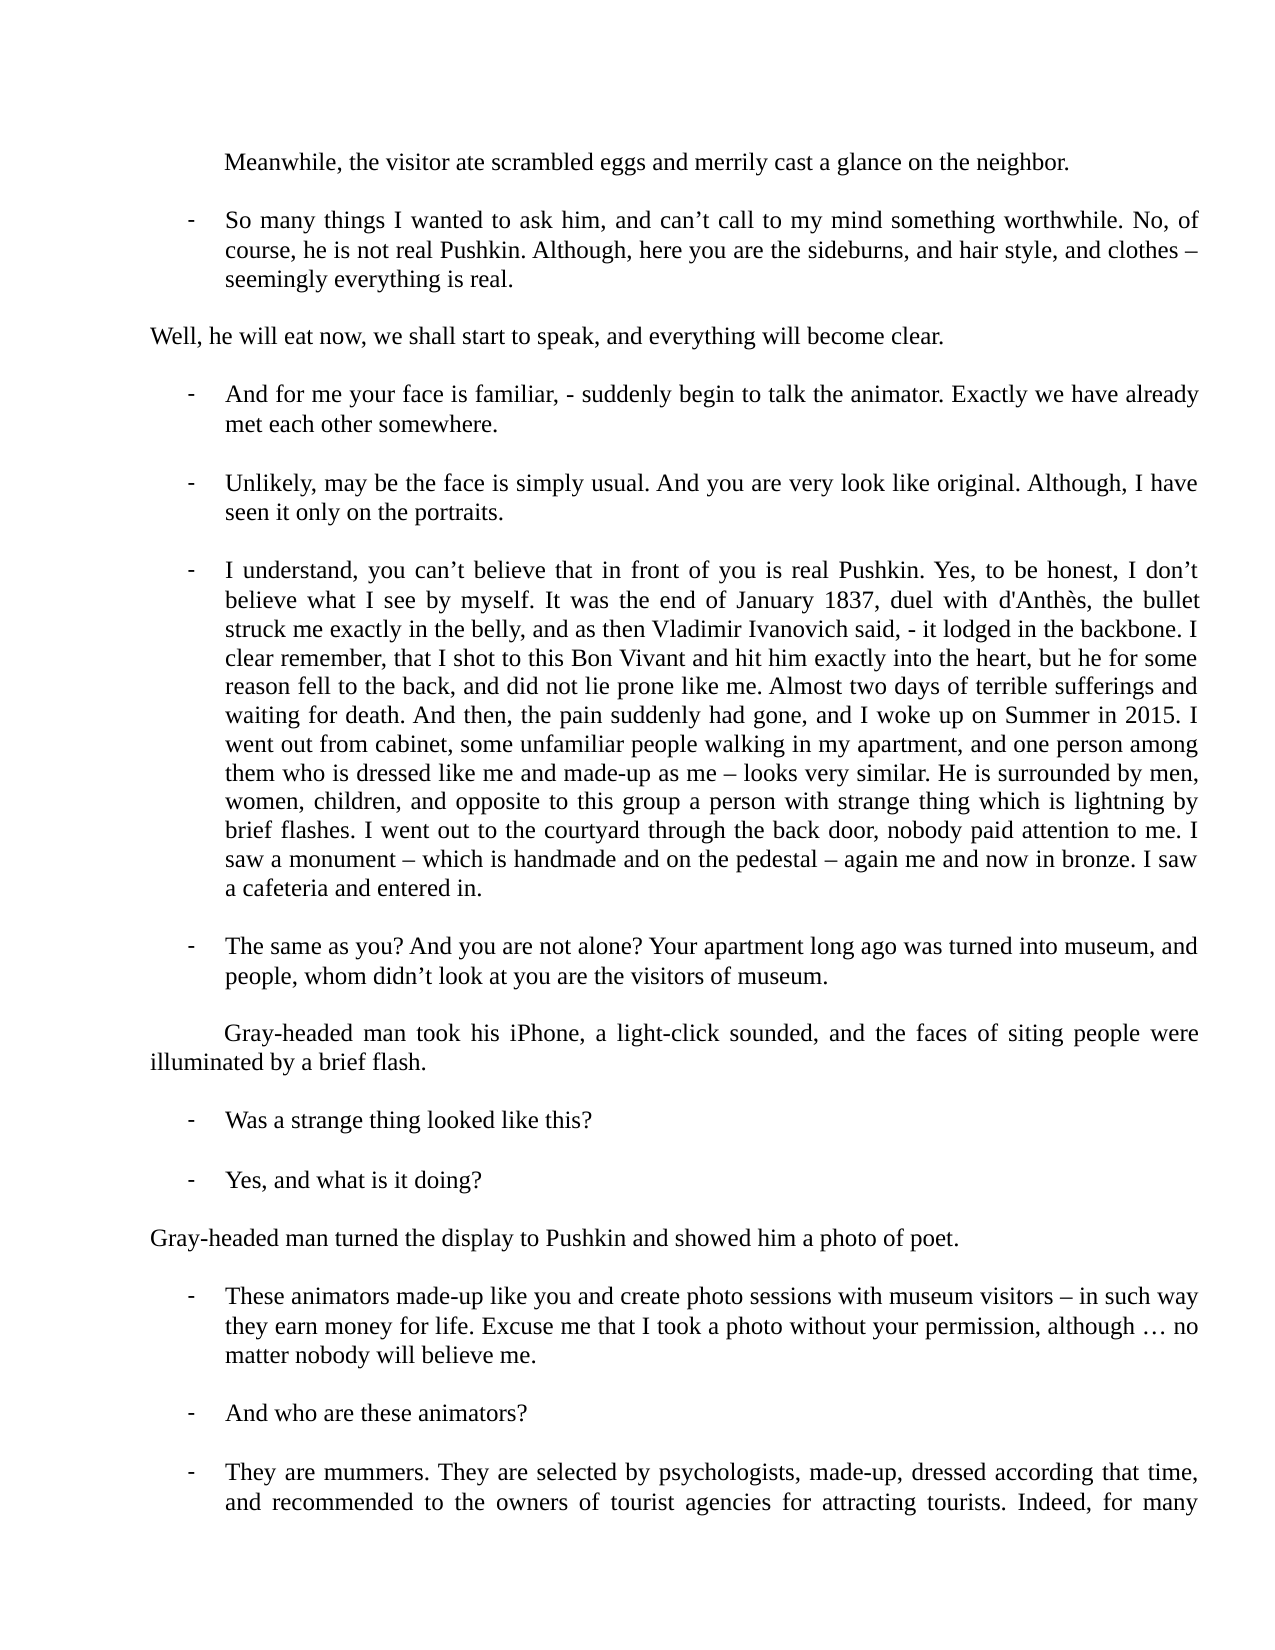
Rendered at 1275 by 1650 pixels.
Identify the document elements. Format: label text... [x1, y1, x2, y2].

list I understand, you can’t believe that in front of you is real Pushkin. Yes, to be honest, I don’t believe what I see by myself. It was the end of January 1837, duel with d'Anthès, the bullet struck me exactly in the belly, and as then Vladimir Ivanovich said, - it lodged in the backbone. I clear remember, that I shot to this Bon Vivant and hit him exactly into the heart, but he for some reason fell to the back, and did not lie prone like me. Almost two days of terrible sufferings and waiting for death. And then, the pain suddenly had gone, and I woke up on Summer in 2015. I went out from cabinet, some unfamiliar people walking in my apartment, and one person among them who is dressed like me and made-up as me – looks very similar. He is surrounded by men, women, children, and opposite to this group a person with strange thing which is lightning by brief flashes. I went out to the courtyard through the back door, nobody paid attention to me. I saw a monument – which is handmade and on the pedestal – again me and now in bronze. I saw a cafeteria and entered in. [187, 555, 1200, 901]
text Well, he will eat now, we shall start to speak, and everything will become clear. [150, 321, 1200, 350]
list And who are these animators? [187, 1397, 1200, 1428]
list The same as you? And you are not alone? Your apartment long ago was turned into museum, and people, whom didn’t look at you are the visitors of museum. [187, 930, 1200, 989]
text Gray-headed man turned the display to Pushkin and showed him a photo of poet. [150, 1223, 1200, 1252]
list These animators made-up like you and create photo sessions with museum visitors – in such way they earn money for life. Excuse me that I took a photo without your permission, although … no matter nobody will believe me. [187, 1281, 1200, 1368]
text Gray-headed man took his iPhone, a light-click sounded, and the faces of siting people were illuminated by a brief flash. [150, 1018, 1200, 1076]
list Unlikely, may be the face is simply usual. And you are very look like original. Although, I have seen it only on the portraits. [187, 467, 1200, 526]
list Yes, and what is it doing? [187, 1164, 1200, 1194]
list They are mummers. They are selected by psychologists, made-up, dressed according that time, and recommended to the owners of tourist agencies for attracting tourists. Indeed, for many [187, 1457, 1200, 1516]
list Was a strange thing looked like this? [187, 1104, 1200, 1135]
list And for me your face is familiar, - suddenly begin to talk the animator. Exactly we have already met each other somewhere. [187, 379, 1200, 438]
text Meanwhile, the visitor ate scrambled eggs and merrily cast a glance on the neighbor. [150, 147, 1200, 176]
list So many things I wanted to ask him, and can’t call to my mind something worthwhile. No, of course, he is not real Pushkin. Although, here you are the sideburns, and hair style, and clothes – seemingly everything is real. [187, 204, 1200, 292]
